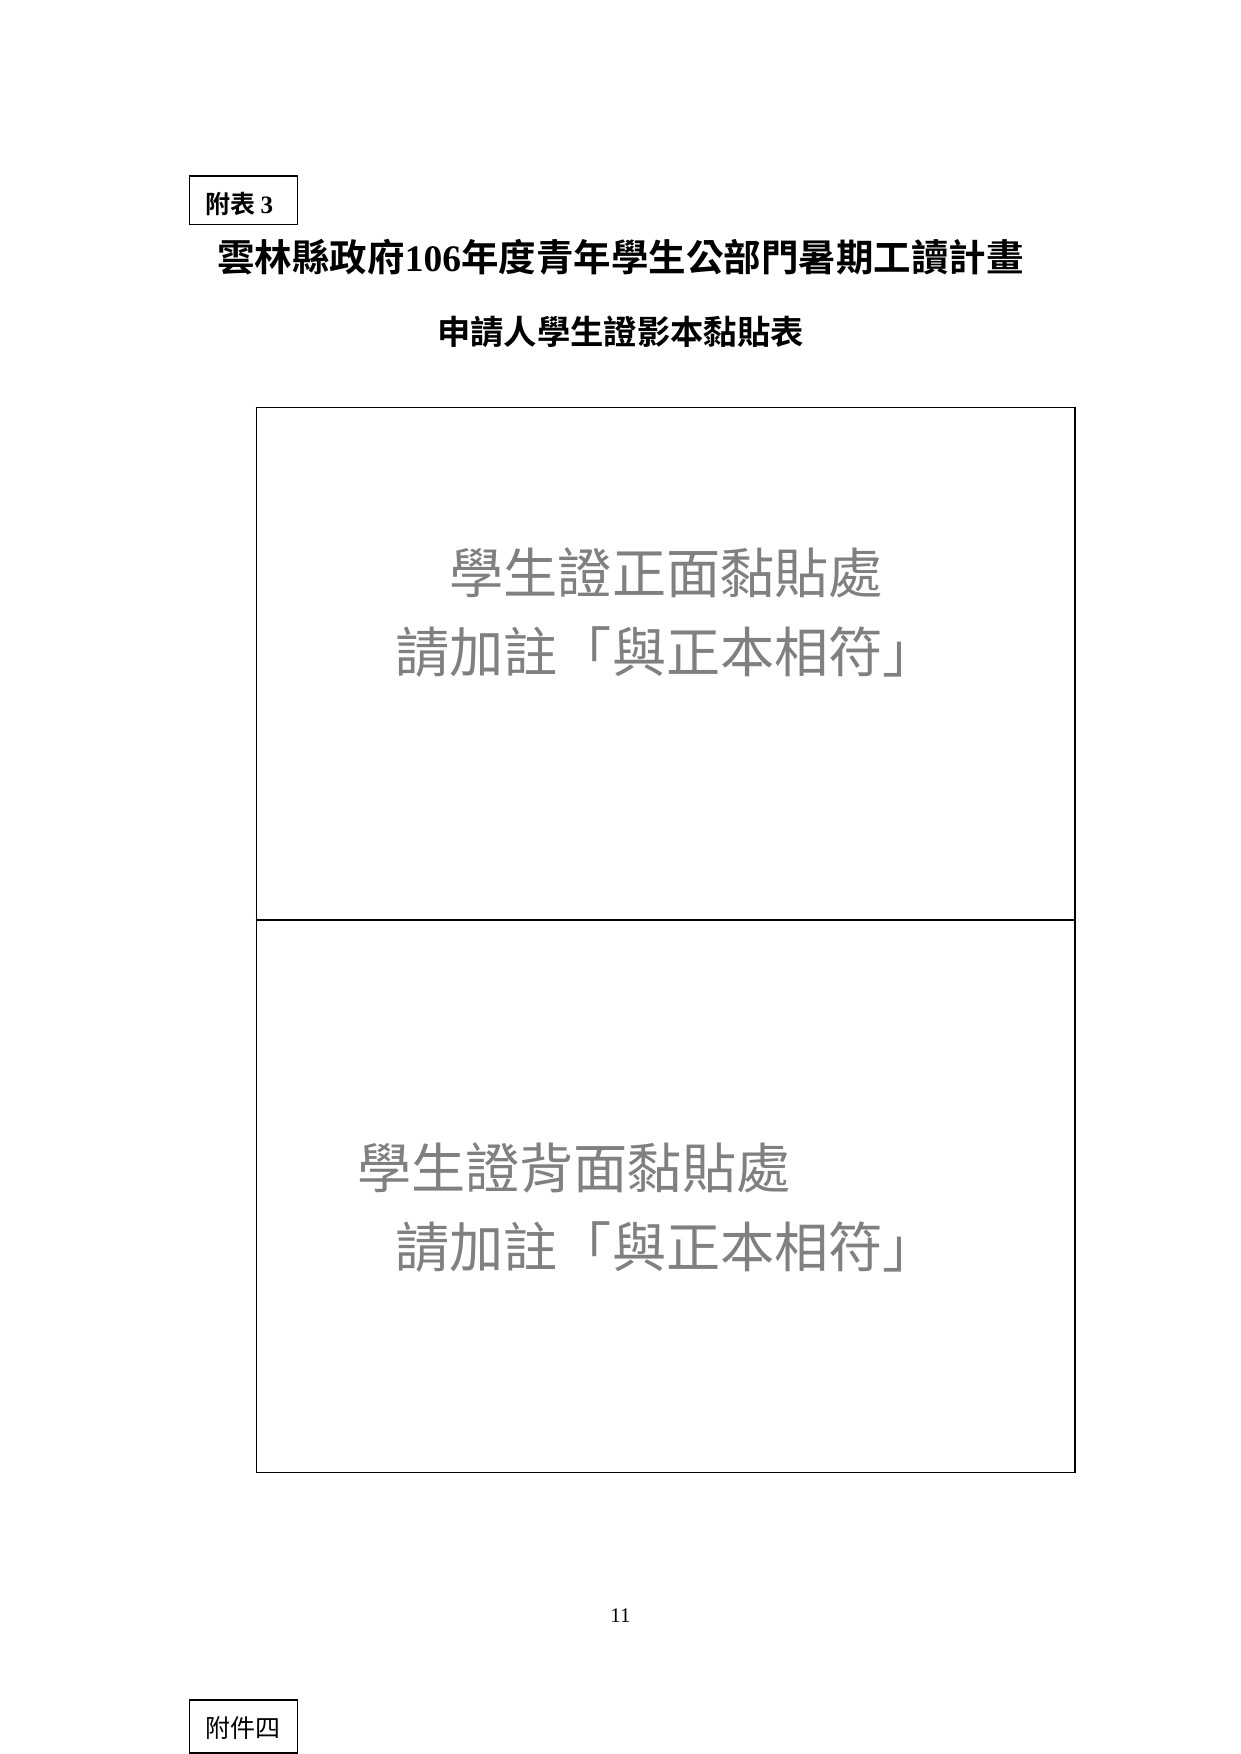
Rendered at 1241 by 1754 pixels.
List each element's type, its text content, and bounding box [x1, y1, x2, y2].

text 申請人學生證影本黏貼表 [187, 292, 1053, 367]
text 附表3 [205, 184, 281, 216]
text 請加註「與正本相符」 [272, 1204, 1059, 1283]
text 附件四 [205, 1708, 281, 1745]
text 請加註「與正本相符」 [272, 609, 1059, 688]
text 雲林縣政府106年度青年學生公部門暑期工讀計畫 [187, 217, 1053, 292]
text 學生證正面黏貼處 [272, 531, 1059, 609]
text 學生證背面黏貼處 [272, 1126, 1059, 1204]
